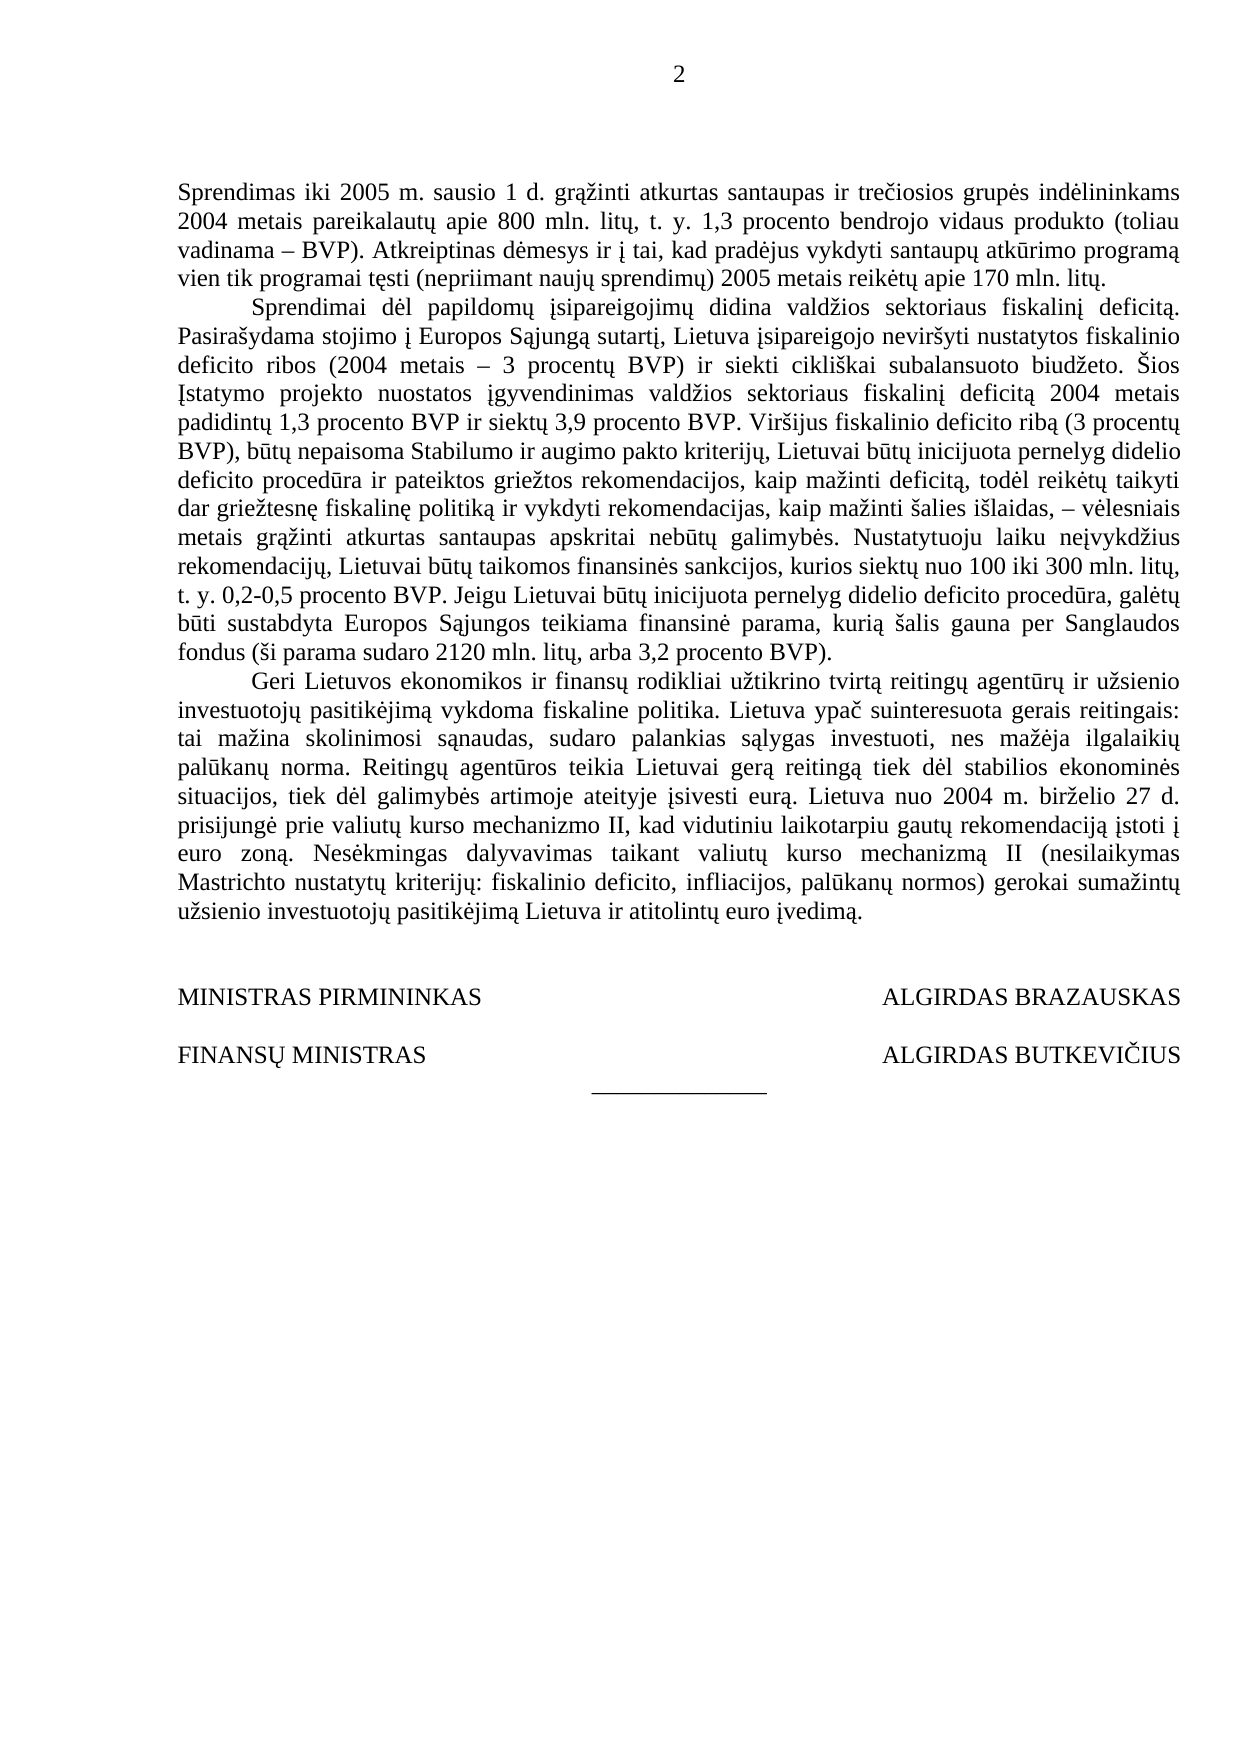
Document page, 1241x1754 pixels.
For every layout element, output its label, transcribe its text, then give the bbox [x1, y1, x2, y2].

text Sprendimas iki 2005 m. sausio 1 d. grąžinti atkurtas santaupas ir trečiosios grupės indėlininkams 2004 metais pareikalautų apie 800 mln. litų, t. y. 1,3 procento bendrojo vidaus produkto (toliau vadinama – BVP). Atkreiptinas dėmesys ir į tai, kad pradėjus vykdyti santaupų atkūrimo programą vien tik programai tęsti (nepriimant naujų sprendimų) 2005 metais reikėtų apie 170 mln. litų. [177, 177, 1181, 292]
text Sprendimai dėl papildomų įsipareigojimų didina valdžios sektoriaus fiskalinį deficitą. Pasirašydama stojimo į Europos Sąjungą sutartį, Lietuva įsipareigojo neviršyti nustatytos fiskalinio deficito ribos (2004 metais – 3 procentų BVP) ir siekti cikliškai subalansuoto biudžeto. Šios Įstatymo projekto nuostatos įgyvendinimas valdžios sektoriaus fiskalinį deficitą 2004 metais padidintų 1,3 procento BVP ir siektų 3,9 procento BVP. Viršijus fiskalinio deficito ribą (3 procentų BVP), būtų nepaisoma Stabilumo ir augimo pakto kriterijų, Lietuvai būtų inicijuota pernelyg didelio deficito procedūra ir pateiktos griežtos rekomendacijos, kaip mažinti deficitą, todėl reikėtų taikyti dar griežtesnę fiskalinę politiką ir vykdyti rekomendacijas, kaip mažinti šalies išlaidas, – vėlesniais metais grąžinti atkurtas santaupas apskritai nebūtų galimybės. Nustatytuoju laiku neįvykdžius rekomendacijų, Lietuvai būtų taikomos finansinės sankcijos, kurios siektų nuo 100 iki 300 mln. litų, t. y. 0,2-0,5 procento BVP. Jeigu Lietuvai būtų inicijuota pernelyg didelio deficito procedūra, galėtų būti sustabdyta Europos Sąjungos teikiama finansinė parama, kurią šalis gauna per Sanglaudos fondus (ši parama sudaro 2120 mln. litų, arba 3,2 procento BVP). [177, 292, 1181, 666]
text FINANSŲ MINISTRAS ALGIRDAS BUTKEVIČIUS [177, 1040, 1181, 1068]
text ______________ [177, 1068, 1181, 1097]
text Geri Lietuvos ekonomikos ir finansų rodikliai užtikrino tvirtą reitingų agentūrų ir užsienio investuotojų pasitikėjimą vykdoma fiskaline politika. Lietuva ypač suinteresuota gerais reitingais: tai mažina skolinimosi sąnaudas, sudaro palankias sąlygas investuoti, nes mažėja ilgalaikių palūkanų norma. Reitingų agentūros teikia Lietuvai gerą reitingą tiek dėl stabilios ekonominės situacijos, tiek dėl galimybės artimoje ateityje įsivesti eurą. Lietuva nuo 2004 m. birželio 27 d. prisijungė prie valiutų kurso mechanizmo II, kad vidutiniu laikotarpiu gautų rekomendaciją įstoti į euro zoną. Nesėkmingas dalyvavimas taikant valiutų kurso mechanizmą II (nesilaikymas Mastrichto nustatytų kriterijų: fiskalinio deficito, infliacijos, palūkanų normos) gerokai sumažintų užsienio investuotojų pasitikėjimą Lietuva ir atitolintų euro įvedimą. [177, 666, 1181, 925]
text MINISTRAS PIRMININKAS ALGIRDAS BRAZAUSKAS [177, 982, 1181, 1011]
